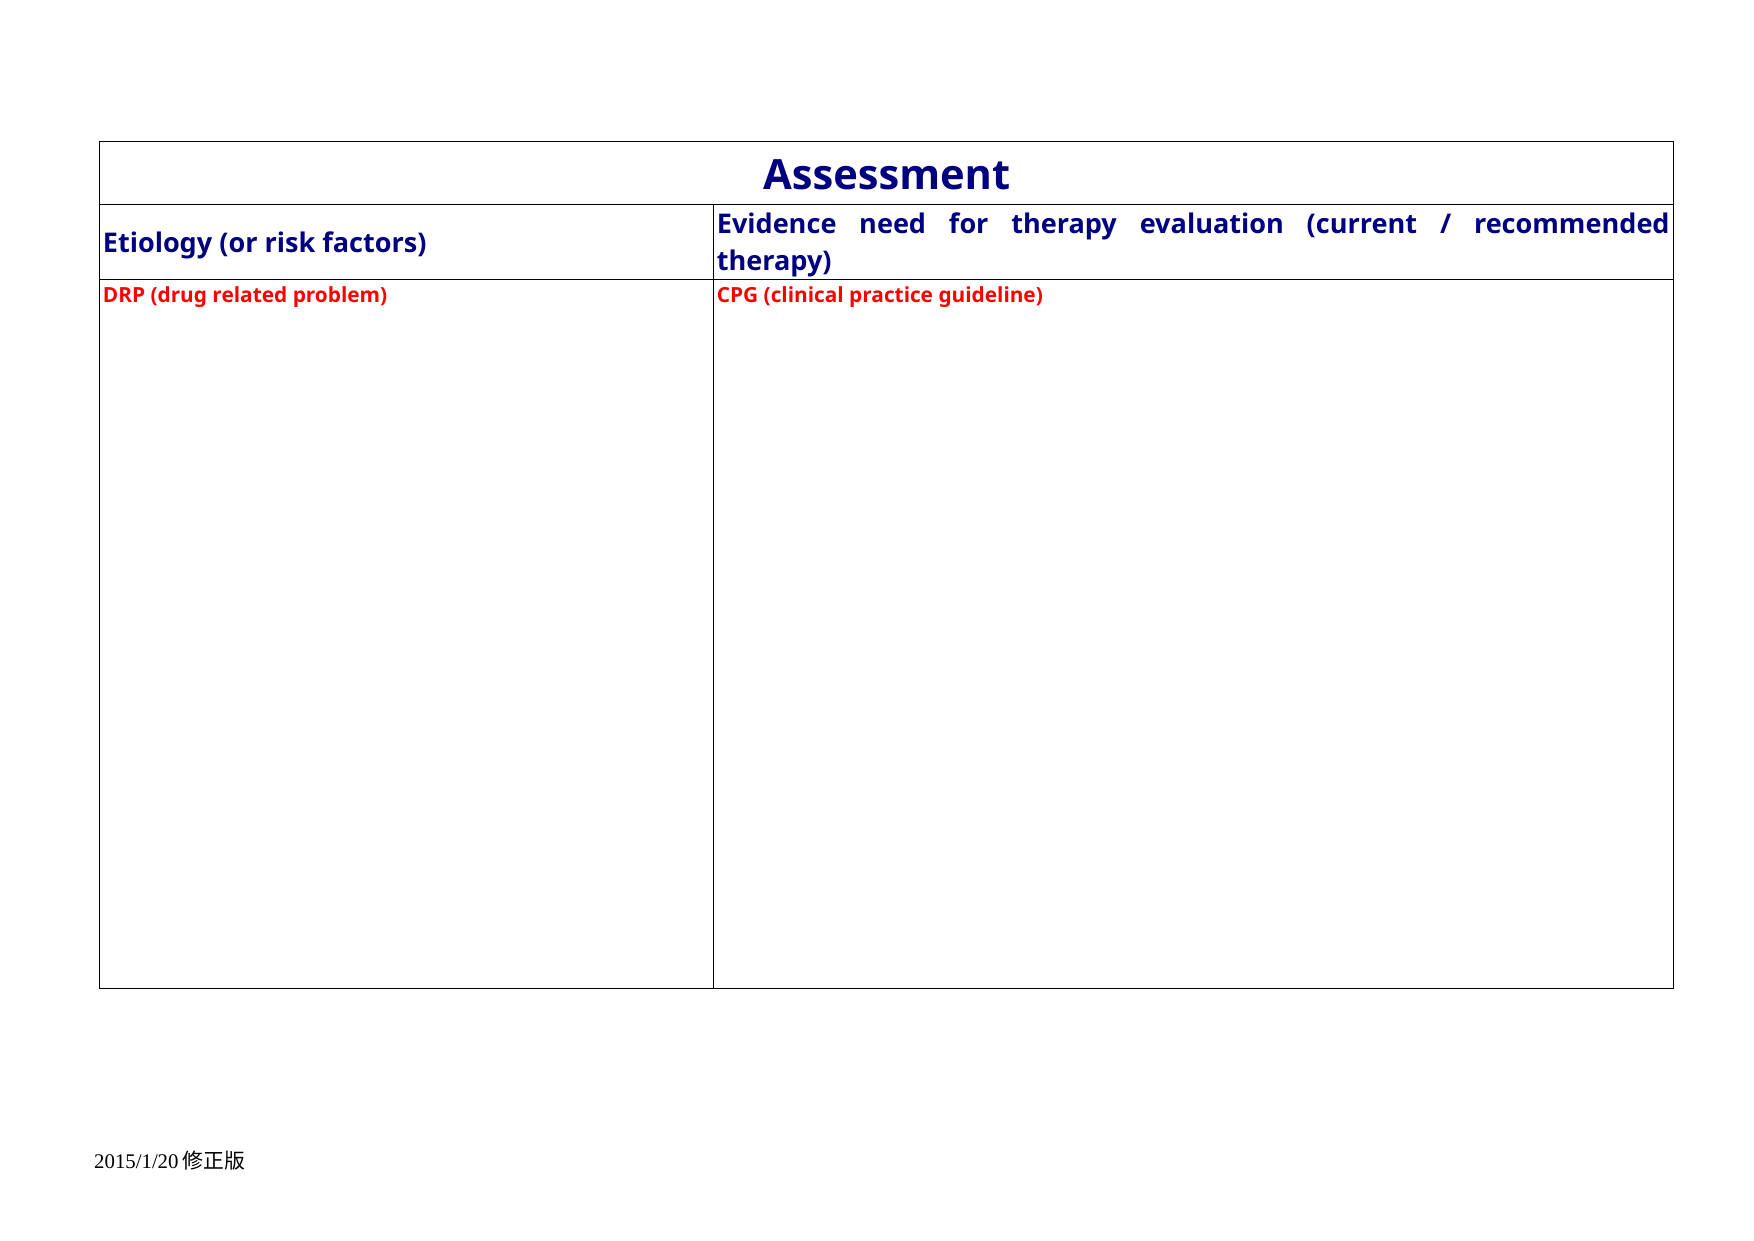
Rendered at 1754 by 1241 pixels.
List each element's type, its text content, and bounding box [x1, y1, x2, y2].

table_cell CPG (clinical practice guideline) [714, 280, 1673, 988]
table_header Assessment [100, 142, 1673, 204]
table_cell Etiology (or risk factors) [100, 205, 713, 279]
table_cell Evidence need for therapy evaluation (current / recommended therapy) [714, 205, 1673, 279]
table_cell DRP (drug related problem) [100, 280, 713, 988]
